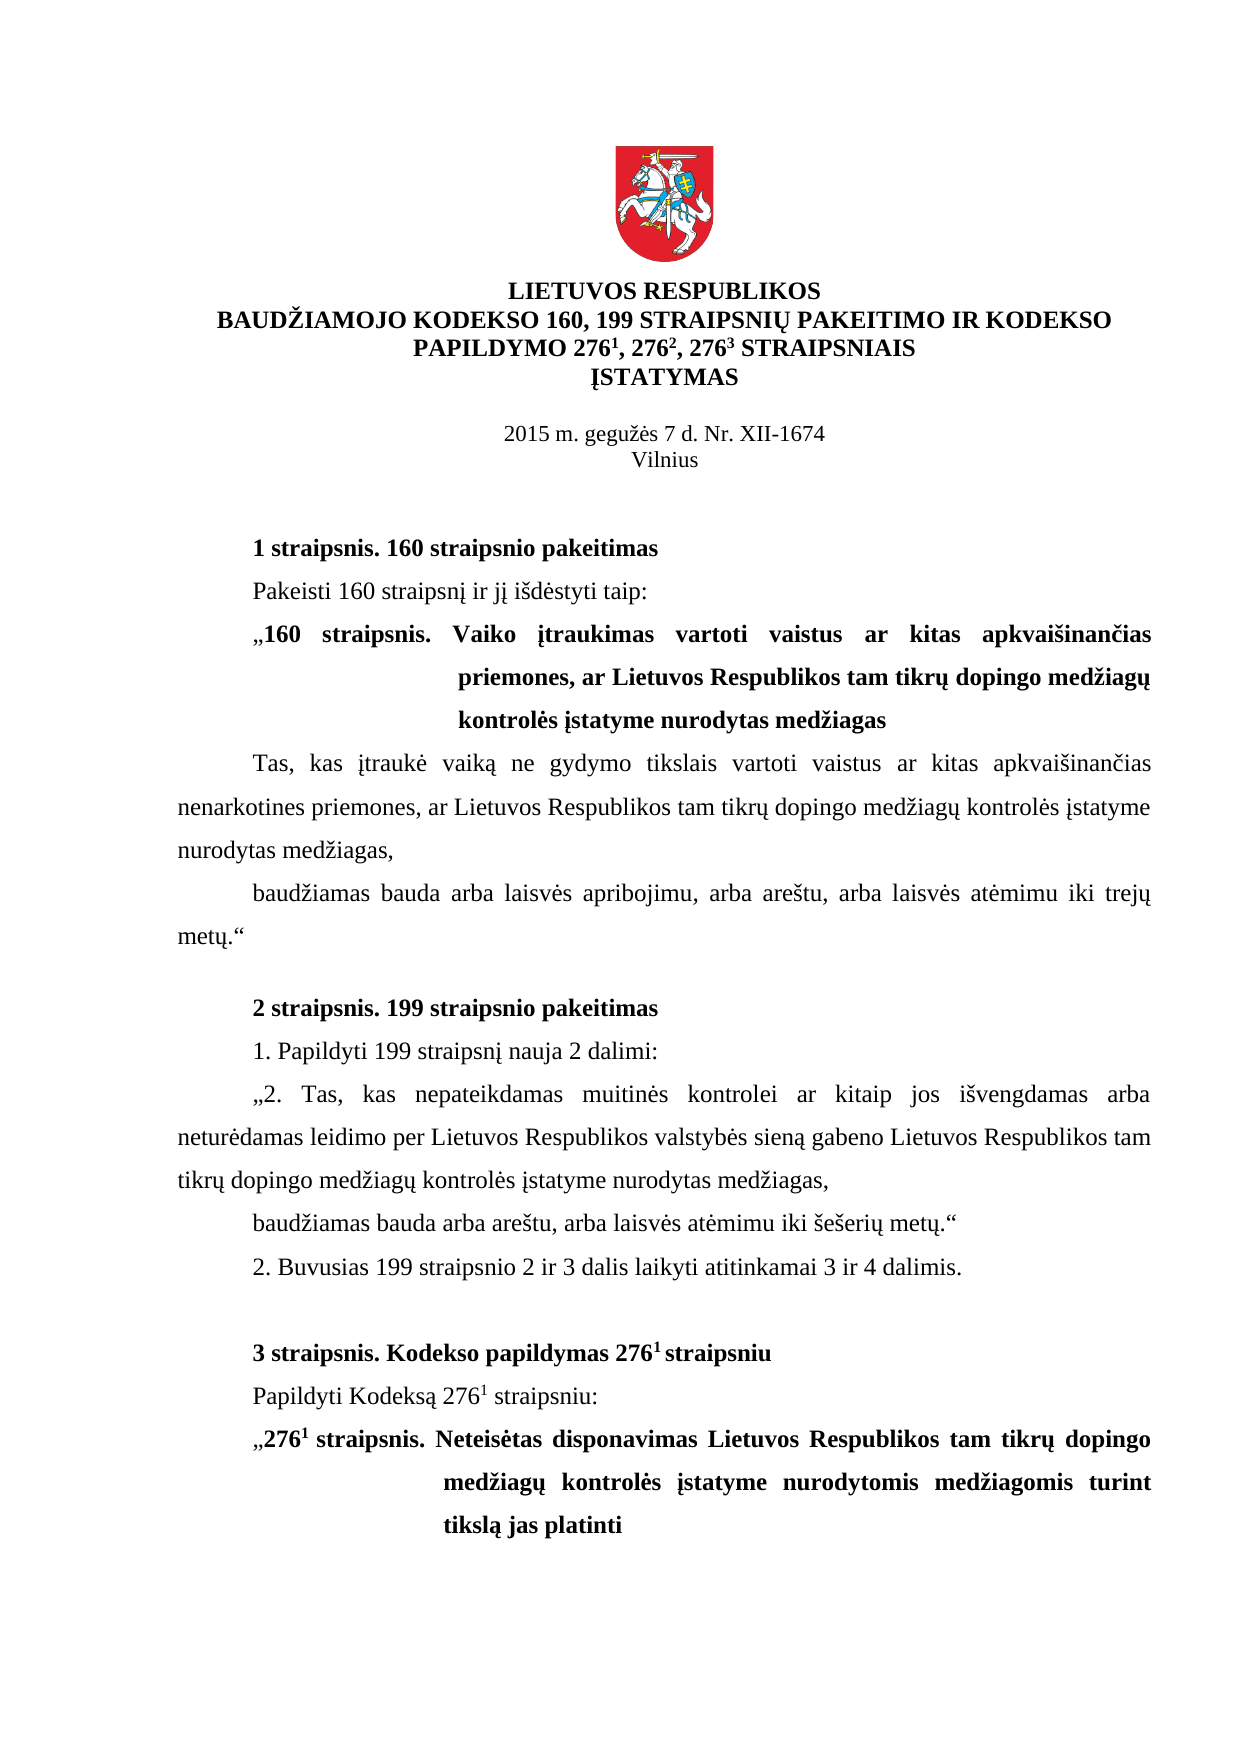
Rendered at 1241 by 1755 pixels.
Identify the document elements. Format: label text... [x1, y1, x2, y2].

text baudžiamas bauda arba laisvės apribojimu, arba areštu, arba laisvės atėmimu iki trejų metų.“ [177, 878, 1152, 950]
text baudžiamas bauda arba areštu, arba laisvės atėmimu iki šešerių metų.“ [177, 1208, 1152, 1237]
text BAUDŽIAMOJO KODEKSO 160, 199 STRAIPSNIŲ PAKEITIMO IR KODEKSO PAPILDYMO 2761, 2762, 2763 STRAIPSNIAIS [177, 305, 1152, 362]
text LIETUVOS RESPUBLIKOS [177, 276, 1152, 305]
text „160 straipsnis. Vaiko įtraukimas vartoti vaistus ar kitas apkvaišinančias priemones, ar Lietuvos Respublikos tam tikrų dopingo medžiagų kontrolės įstatyme nurodytas medžiagas [252, 619, 1152, 734]
text 3 straipsnis. Kodekso papildymas 2761 straipsniu [177, 1338, 1152, 1367]
text 2 straipsnis. 199 straipsnio pakeitimas [177, 993, 1152, 1022]
text Pakeisti 160 straipsnį ir jį išdėstyti taip: [177, 576, 1152, 605]
text 2. Buvusias 199 straipsnio 2 ir 3 dalis laikyti atitinkamai 3 ir 4 dalimis. [177, 1252, 1152, 1280]
text ĮSTATYMAS [177, 362, 1152, 391]
text „2. Tas, kas nepateikdamas muitinės kontrolei ar kitaip jos išvengdamas arba neturėdamas leidimo per Lietuvos Respublikos valstybės sieną gabeno Lietuvos Respublikos tam tikrų dopingo medžiagų kontrolės įstatyme nurodytas medžiagas, [177, 1079, 1152, 1194]
text 2015 m. gegužės 7 d. Nr. XII-1674 [177, 420, 1152, 446]
text „2761 straipsnis. Neteisėtas disponavimas Lietuvos Respublikos tam tikrų dopingo medžiagų kontrolės įstatyme nurodytomis medžiagomis turint tikslą jas platinti [252, 1424, 1152, 1539]
text Tas, kas įtraukė vaiką ne gydymo tikslais vartoti vaistus ar kitas apkvaišinančias nenarkotines priemones, ar Lietuvos Respublikos tam tikrų dopingo medžiagų kontrolės įstatyme nurodytas medžiagas, [177, 748, 1152, 863]
text Papildyti Kodeksą 2761 straipsniu: [177, 1381, 1152, 1410]
text Vilnius [177, 446, 1152, 472]
text 1 straipsnis. 160 straipsnio pakeitimas [177, 533, 1152, 562]
text 1. Papildyti 199 straipsnį nauja 2 dalimi: [177, 1036, 1152, 1065]
